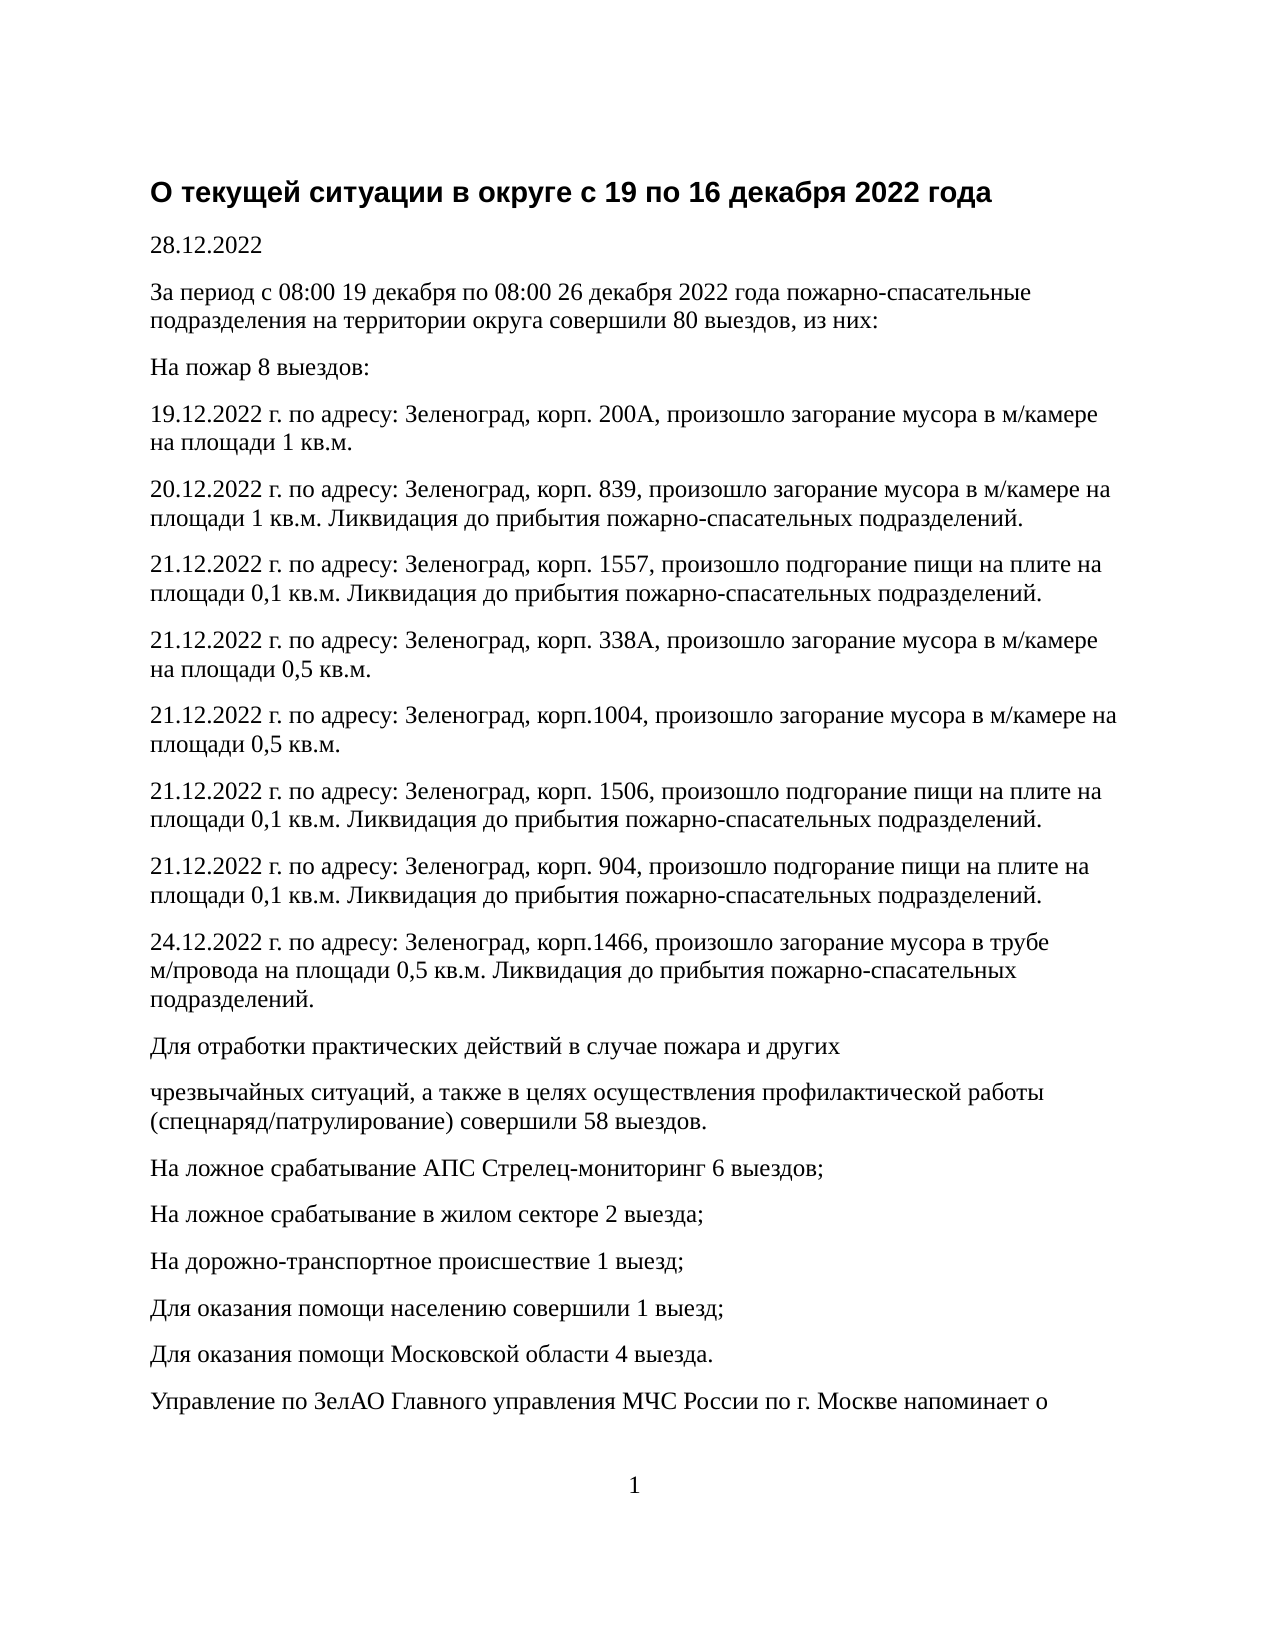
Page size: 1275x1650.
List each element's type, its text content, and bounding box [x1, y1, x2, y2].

text Для отработки практических действий в случае пожара и других [150, 1031, 1125, 1059]
text 21.12.2022 г. по адресу: Зеленоград, корп. 904, произошло подгорание пищи на плите на площади 0,1 кв.м. Ликвидация до прибытия пожарно-спасательных подразделений. [150, 851, 1125, 909]
text 21.12.2022 г. по адресу: Зеленоград, корп.1004, произошло загорание мусора в м/камере на площади 0,5 кв.м. [150, 700, 1125, 758]
text 21.12.2022 г. по адресу: Зеленоград, корп. 338А, произошло загорание мусора в м/камере на площади 0,5 кв.м. [150, 625, 1125, 682]
text На пожар 8 выездов: [150, 352, 1125, 381]
text 20.12.2022 г. по адресу: Зеленоград, корп. 839, произошло загорание мусора в м/камере на площади 1 кв.м. Ликвидация до прибытия пожарно-спасательных подразделений. [150, 474, 1125, 532]
text За период с 08:00 19 декабря по 08:00 26 декабря 2022 года пожарно-спасательные подразделения на территории округа совершили 80 выездов, из них: [150, 277, 1125, 334]
text 21.12.2022 г. по адресу: Зеленоград, корп. 1557, произошло подгорание пищи на плите на площади 0,1 кв.м. Ликвидация до прибытия пожарно-спасательных подразделений. [150, 549, 1125, 607]
text Для оказания помощи населению совершили 1 выезд; [150, 1293, 1125, 1322]
text чрезвычайных ситуаций, а также в целях осуществления профилактической работы (спецнаряд/патрулирование) совершили 58 выездов. [150, 1077, 1125, 1135]
subtitle О текущей ситуации в округе с 19 по 16 декабря 2022 года [150, 175, 1125, 208]
text 21.12.2022 г. по адресу: Зеленоград, корп. 1506, произошло подгорание пищи на плите на площади 0,1 кв.м. Ликвидация до прибытия пожарно-спасательных подразделений. [150, 776, 1125, 833]
text 19.12.2022 г. по адресу: Зеленоград, корп. 200А, произошло загорание мусора в м/камере на площади 1 кв.м. [150, 399, 1125, 456]
text Управление по ЗелАО Главного управления МЧС России по г. Москве напоминает о [150, 1386, 1125, 1415]
text 24.12.2022 г. по адресу: Зеленоград, корп.1466, произошло загорание мусора в трубе м/провода на площади 0,5 кв.м. Ликвидация до прибытия пожарно-спасательных подразделений. [150, 927, 1125, 1013]
text На ложное срабатывание в жилом секторе 2 выезда; [150, 1199, 1125, 1228]
text Для оказания помощи Московской области 4 выезда. [150, 1339, 1125, 1368]
text На дорожно-транспортное происшествие 1 выезд; [150, 1246, 1125, 1275]
text 28.12.2022 [150, 230, 1125, 259]
text На ложное срабатывание АПС Стрелец-мониторинг 6 выездов; [150, 1153, 1125, 1182]
